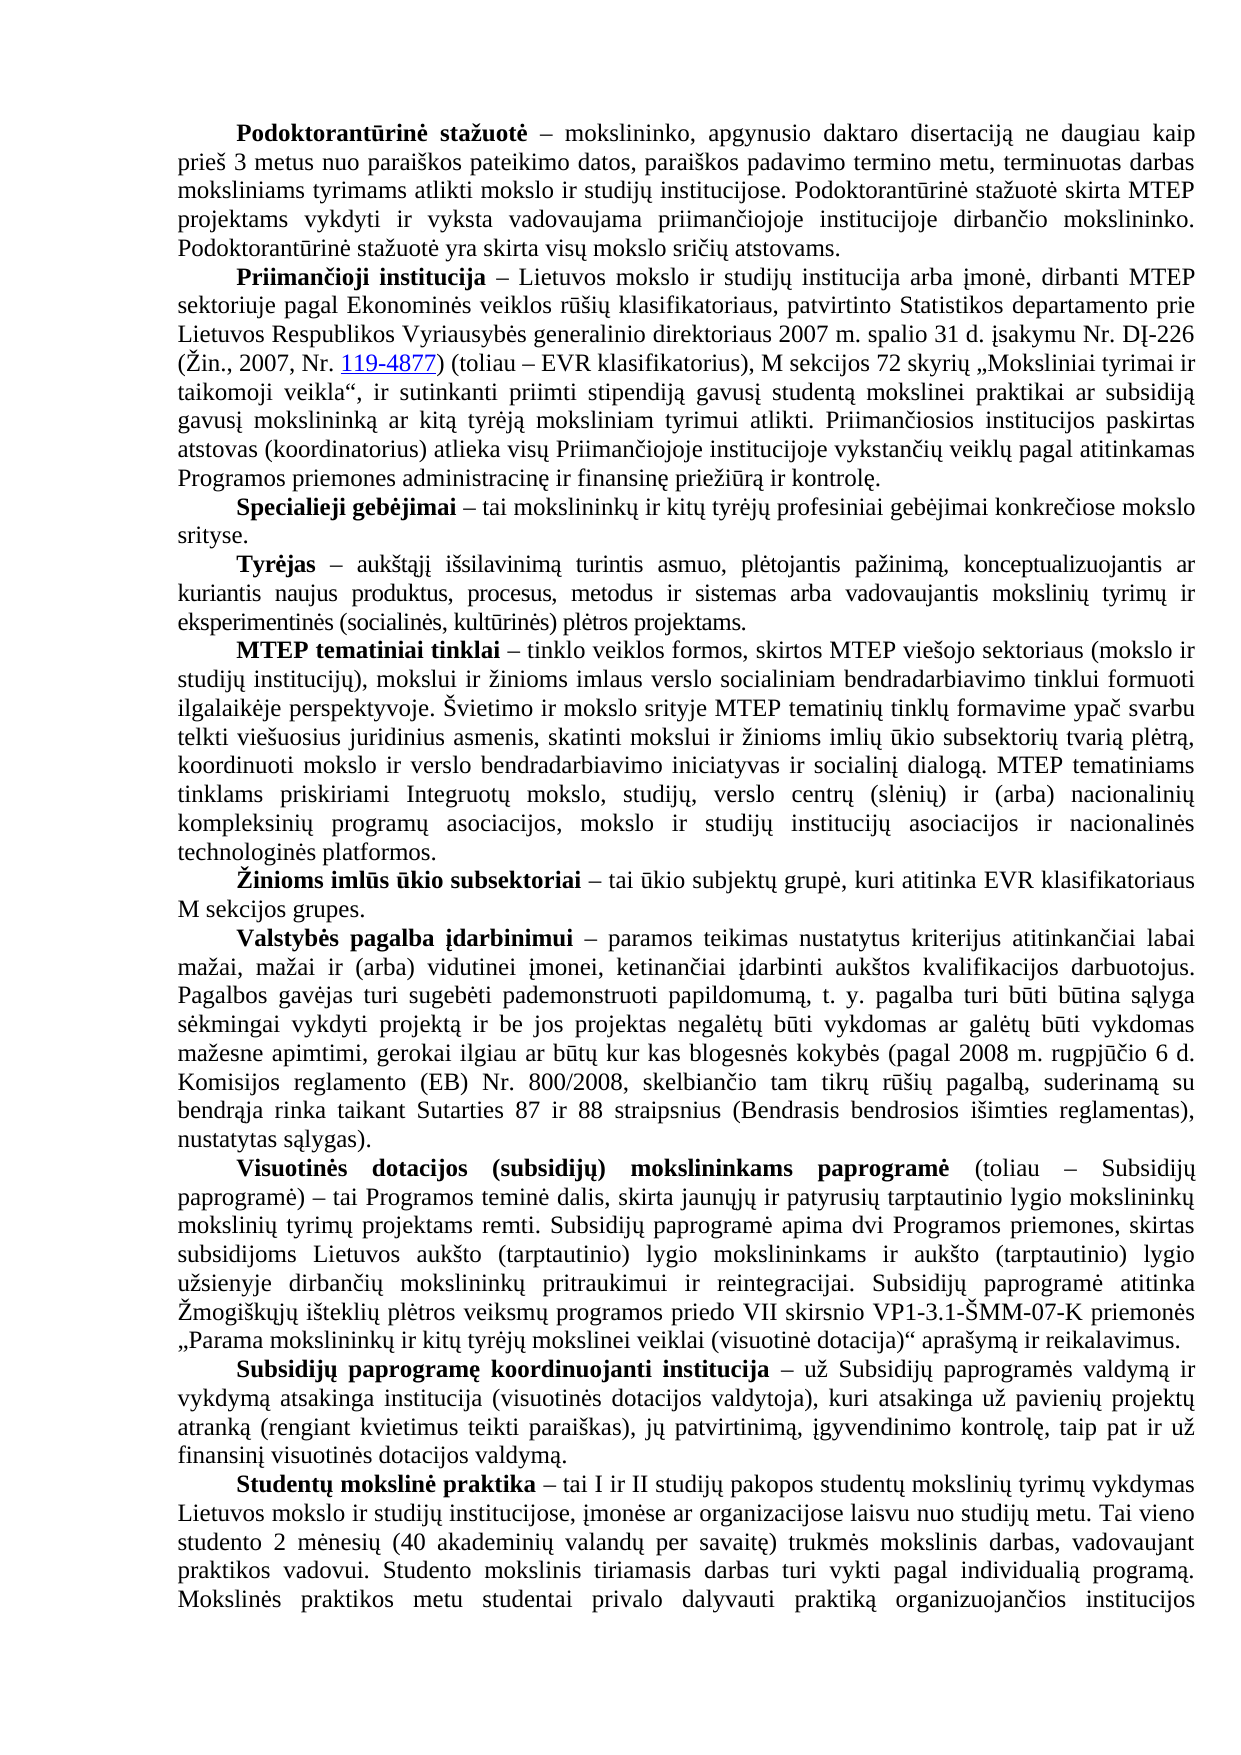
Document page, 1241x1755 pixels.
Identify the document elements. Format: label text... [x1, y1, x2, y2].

text MTEP tematiniai tinklai – tinklo veiklos formos, skirtos MTEP viešojo sektoriaus (mokslo ir studijų institucijų), mokslui ir žinioms imlaus verslo socialiniam bendradarbiavimo tinklui formuoti ilgalaikėje perspektyvoje. Švietimo ir mokslo srityje MTEP tematinių tinklų formavime ypač svarbu telkti viešuosius juridinius asmenis, skatinti mokslui ir žinioms imlių ūkio subsektorių tvarią plėtrą, koordinuoti mokslo ir verslo bendradarbiavimo iniciatyvas ir socialinį dialogą. MTEP tematiniams tinklams priskiriami Integruotų mokslo, studijų, verslo centrų (slėnių) ir (arba) nacionalinių kompleksinių programų asociacijos, mokslo ir studijų institucijų asociacijos ir nacionalinės technologinės platformos. [177, 636, 1196, 866]
text Subsidijų paprogramę koordinuojanti institucija – už Subsidijų paprogramės valdymą ir vykdymą atsakinga institucija (visuotinės dotacijos valdytoja), kuri atsakinga už pavienių projektų atranką (rengiant kvietimus teikti paraiškas), jų patvirtinimą, įgyvendinimo kontrolę, taip pat ir už finansinį visuotinės dotacijos valdymą. [177, 1354, 1196, 1469]
text Tyrėjas – aukštąjį išsilavinimą turintis asmuo, plėtojantis pažinimą, konceptualizuojantis ar kuriantis naujus produktus, procesus, metodus ir sistemas arba vadovaujantis mokslinių tyrimų ir eksperimentinės (socialinės, kultūrinės) plėtros projektams. [177, 549, 1196, 636]
text Studentų mokslinė praktika – tai I ir II studijų pakopos studentų mokslinių tyrimų vykdymas Lietuvos mokslo ir studijų institucijose, įmonėse ar organizacijose laisvu nuo studijų metu. Tai vieno studento 2 mėnesių (40 akademinių valandų per savaitę) trukmės mokslinis darbas, vadovaujant praktikos vadovui. Studento mokslinis tiriamasis darbas turi vykti pagal individualią programą. Mokslinės praktikos metu studentai privalo dalyvauti praktiką organizuojančios institucijos [177, 1469, 1196, 1613]
text Podoktorantūrinė stažuotė – mokslininko, apgynusio daktaro disertaciją ne daugiau kaip prieš 3 metus nuo paraiškos pateikimo datos, paraiškos padavimo termino metu, terminuotas darbas moksliniams tyrimams atlikti mokslo ir studijų institucijose. Podoktorantūrinė stažuotė skirta MTEP projektams vykdyti ir vyksta vadovaujama priimančiojoje institucijoje dirbančio mokslininko. Podoktorantūrinė stažuotė yra skirta visų mokslo sričių atstovams. [177, 118, 1196, 262]
text Visuotinės dotacijos (subsidijų) mokslininkams paprogramė (toliau – Subsidijų paprogramė) – tai Programos teminė dalis, skirta jaunųjų ir patyrusių tarptautinio lygio mokslininkų mokslinių tyrimų projektams remti. Subsidijų paprogramė apima dvi Programos priemones, skirtas subsidijoms Lietuvos aukšto (tarptautinio) lygio mokslininkams ir aukšto (tarptautinio) lygio užsienyje dirbančių mokslininkų pritraukimui ir reintegracijai. Subsidijų paprogramė atitinka Žmogiškųjų išteklių plėtros veiksmų programos priedo VII skirsnio VP1-3.1-ŠMM-07-K priemonės „Parama mokslininkų ir kitų tyrėjų mokslinei veiklai (visuotinė dotacija)“ aprašymą ir reikalavimus. [177, 1153, 1196, 1354]
text Priimančioji institucija – Lietuvos mokslo ir studijų institucija arba įmonė, dirbanti MTEP sektoriuje pagal Ekonominės veiklos rūšių klasifikatoriaus, patvirtinto Statistikos departamento prie Lietuvos Respublikos Vyriausybės generalinio direktoriaus 2007 m. spalio 31 d. įsakymu Nr. DĮ-226 (Žin., 2007, Nr. 119-4877) (toliau – EVR klasifikatorius), M sekcijos 72 skyrių „Moksliniai tyrimai ir taikomoji veikla“, ir sutinkanti priimti stipendiją gavusį studentą mokslinei praktikai ar subsidiją gavusį mokslininką ar kitą tyrėją moksliniam tyrimui atlikti. Priimančiosios institucijos paskirtas atstovas (koordinatorius) atlieka visų Priimančiojoje institucijoje vykstančių veiklų pagal atitinkamas Programos priemones administracinę ir finansinę priežiūrą ir kontrolę. [177, 262, 1196, 492]
text Žinioms imlūs ūkio subsektoriai – tai ūkio subjektų grupė, kuri atitinka EVR klasifikatoriaus M sekcijos grupes. [177, 866, 1196, 923]
text Specialieji gebėjimai – tai mokslininkų ir kitų tyrėjų profesiniai gebėjimai konkrečiose mokslo srityse. [177, 492, 1196, 549]
text Valstybės pagalba įdarbinimui – paramos teikimas nustatytus kriterijus atitinkančiai labai mažai, mažai ir (arba) vidutinei įmonei, ketinančiai įdarbinti aukštos kvalifikacijos darbuotojus. Pagalbos gavėjas turi sugebėti pademonstruoti papildomumą, t. y. pagalba turi būti būtina sąlyga sėkmingai vykdyti projektą ir be jos projektas negalėtų būti vykdomas ar galėtų būti vykdomas mažesne apimtimi, gerokai ilgiau ar būtų kur kas blogesnės kokybės (pagal 2008 m. rugpjūčio 6 d. Komisijos reglamento (EB) Nr. 800/2008, skelbiančio tam tikrų rūšių pagalbą, suderinamą su bendrąja rinka taikant Sutarties 87 ir 88 straipsnius (Bendrasis bendrosios išimties reglamentas), nustatytas sąlygas). [177, 923, 1196, 1153]
